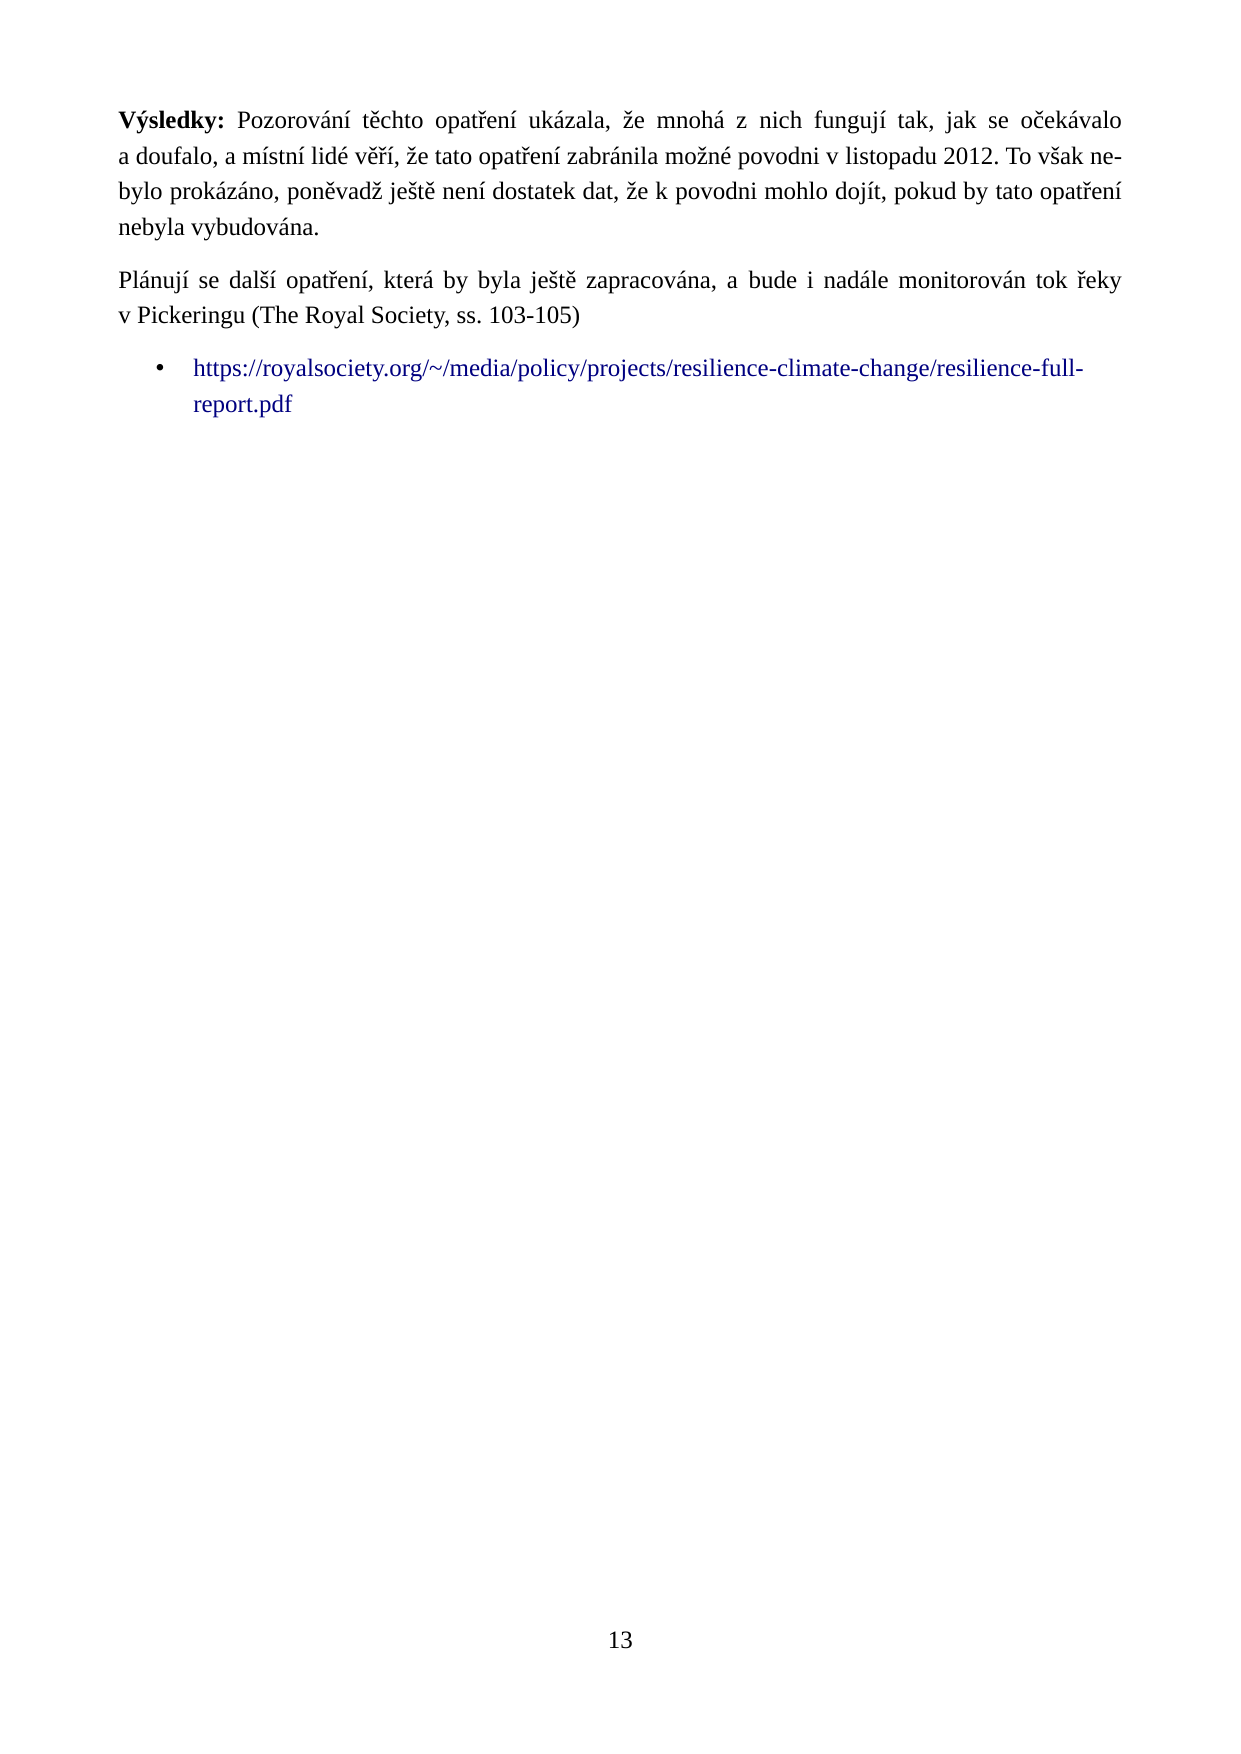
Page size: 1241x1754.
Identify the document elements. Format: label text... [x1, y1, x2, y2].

text Plánují se další opatření, která by byla ještě zapracována, a⁠ bude i⁠ nadále monitorován tok řeky v⁠ Pickeringu (The Royal Society, ss. 103-105) [118, 260, 1122, 331]
list https://royalsociety.org/~/media/policy/projects/resilience-climate-change/resilience-full-report.pdf [156, 348, 1122, 419]
text Výsledky: Pozorování těchto opatření ukázala, že mnohá z⁠ nich fungují tak, jak se očekávalo a⁠ doufalo, a⁠ místní lidé věří, že tato opatření zabránila možné povodni v⁠ listopadu 2012. To však ne­bylo prokázáno, poněvadž ještě není dostatek dat, že k⁠ povodni mohlo dojít, pokud by tato opatření nebyla vybudována. [118, 100, 1122, 242]
